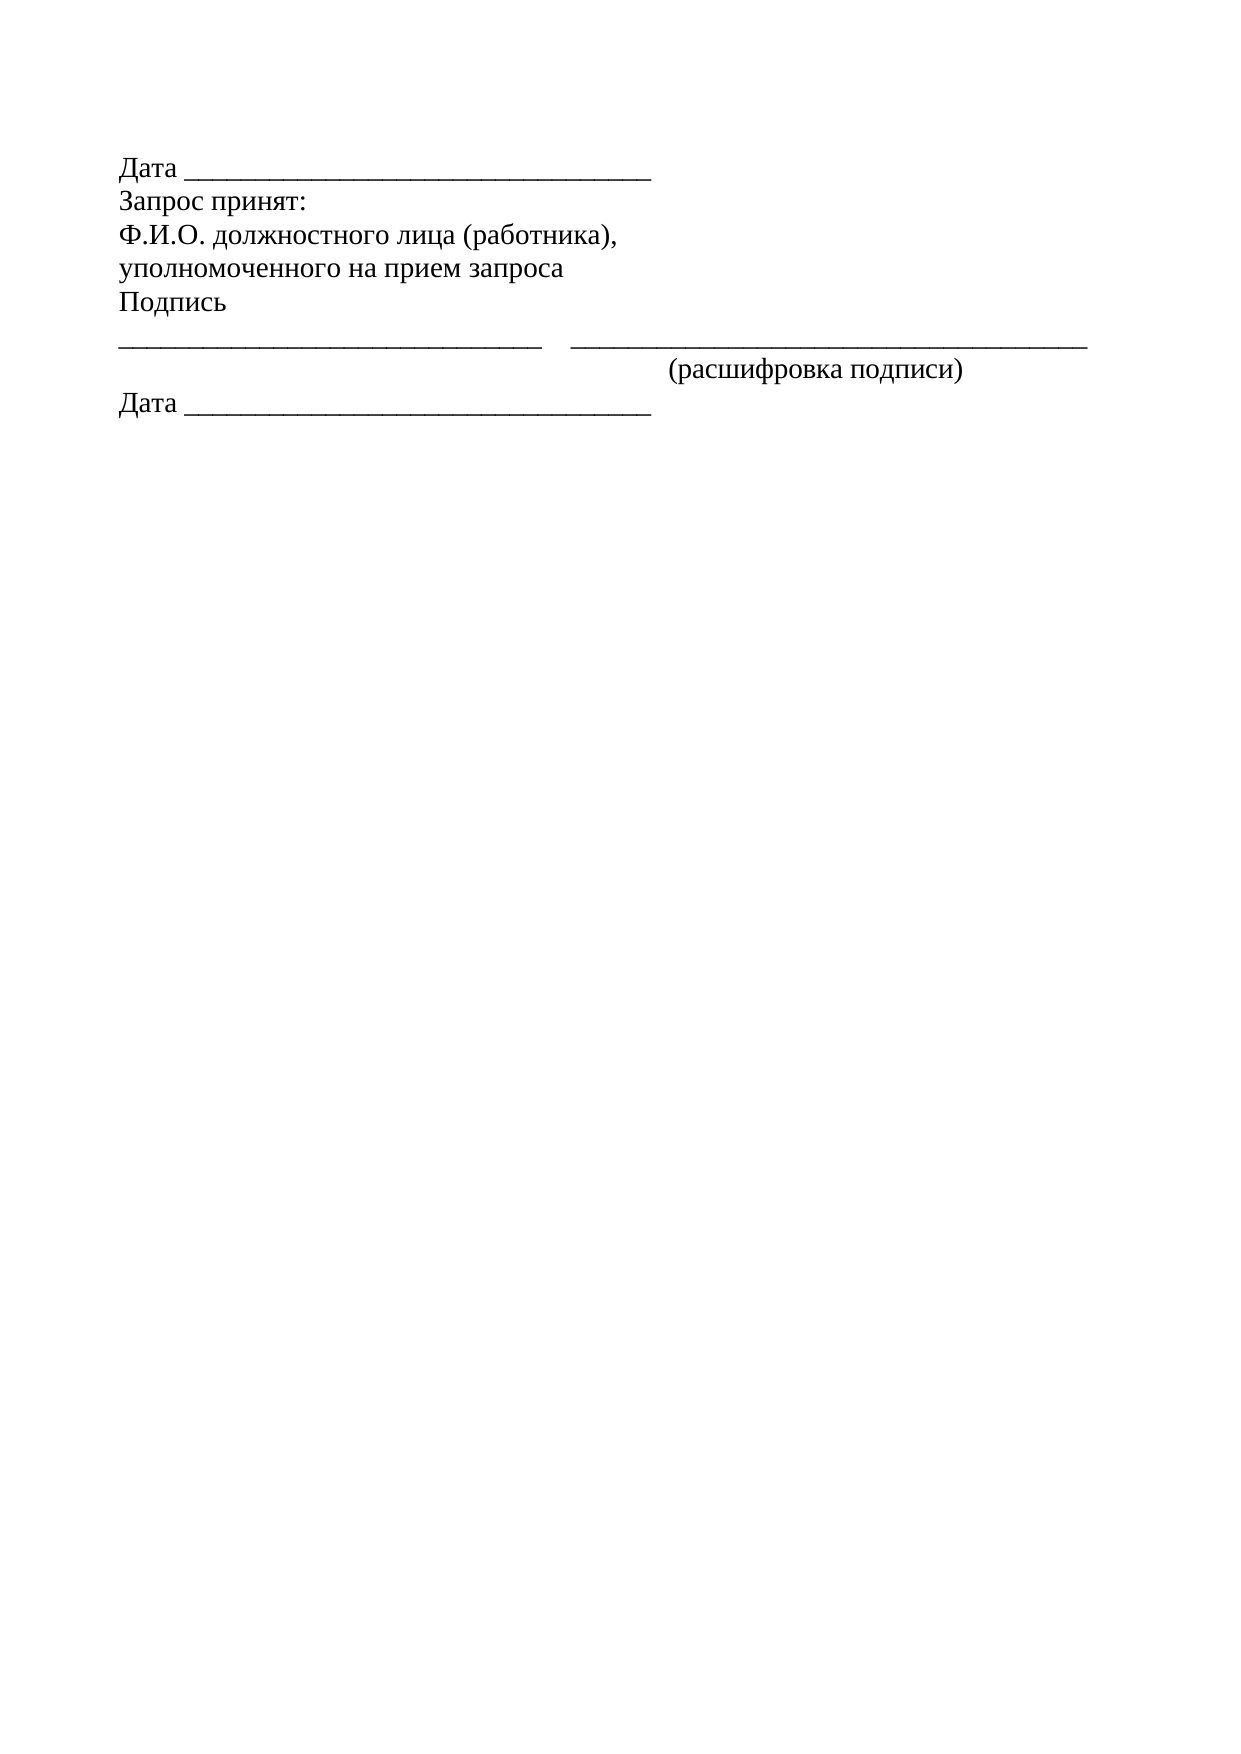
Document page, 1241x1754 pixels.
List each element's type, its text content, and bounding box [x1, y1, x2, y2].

text Запрос принят: [118, 183, 1181, 217]
text Подпись [118, 284, 1181, 318]
text уполномоченного на прием запроса [118, 251, 1181, 284]
text (расшифровка подписи) Дата [118, 150, 1007, 183]
text Ф.И.О. должностного лица (работника), [118, 217, 1181, 251]
text (расшифровка подписи) Дата [118, 351, 1007, 418]
